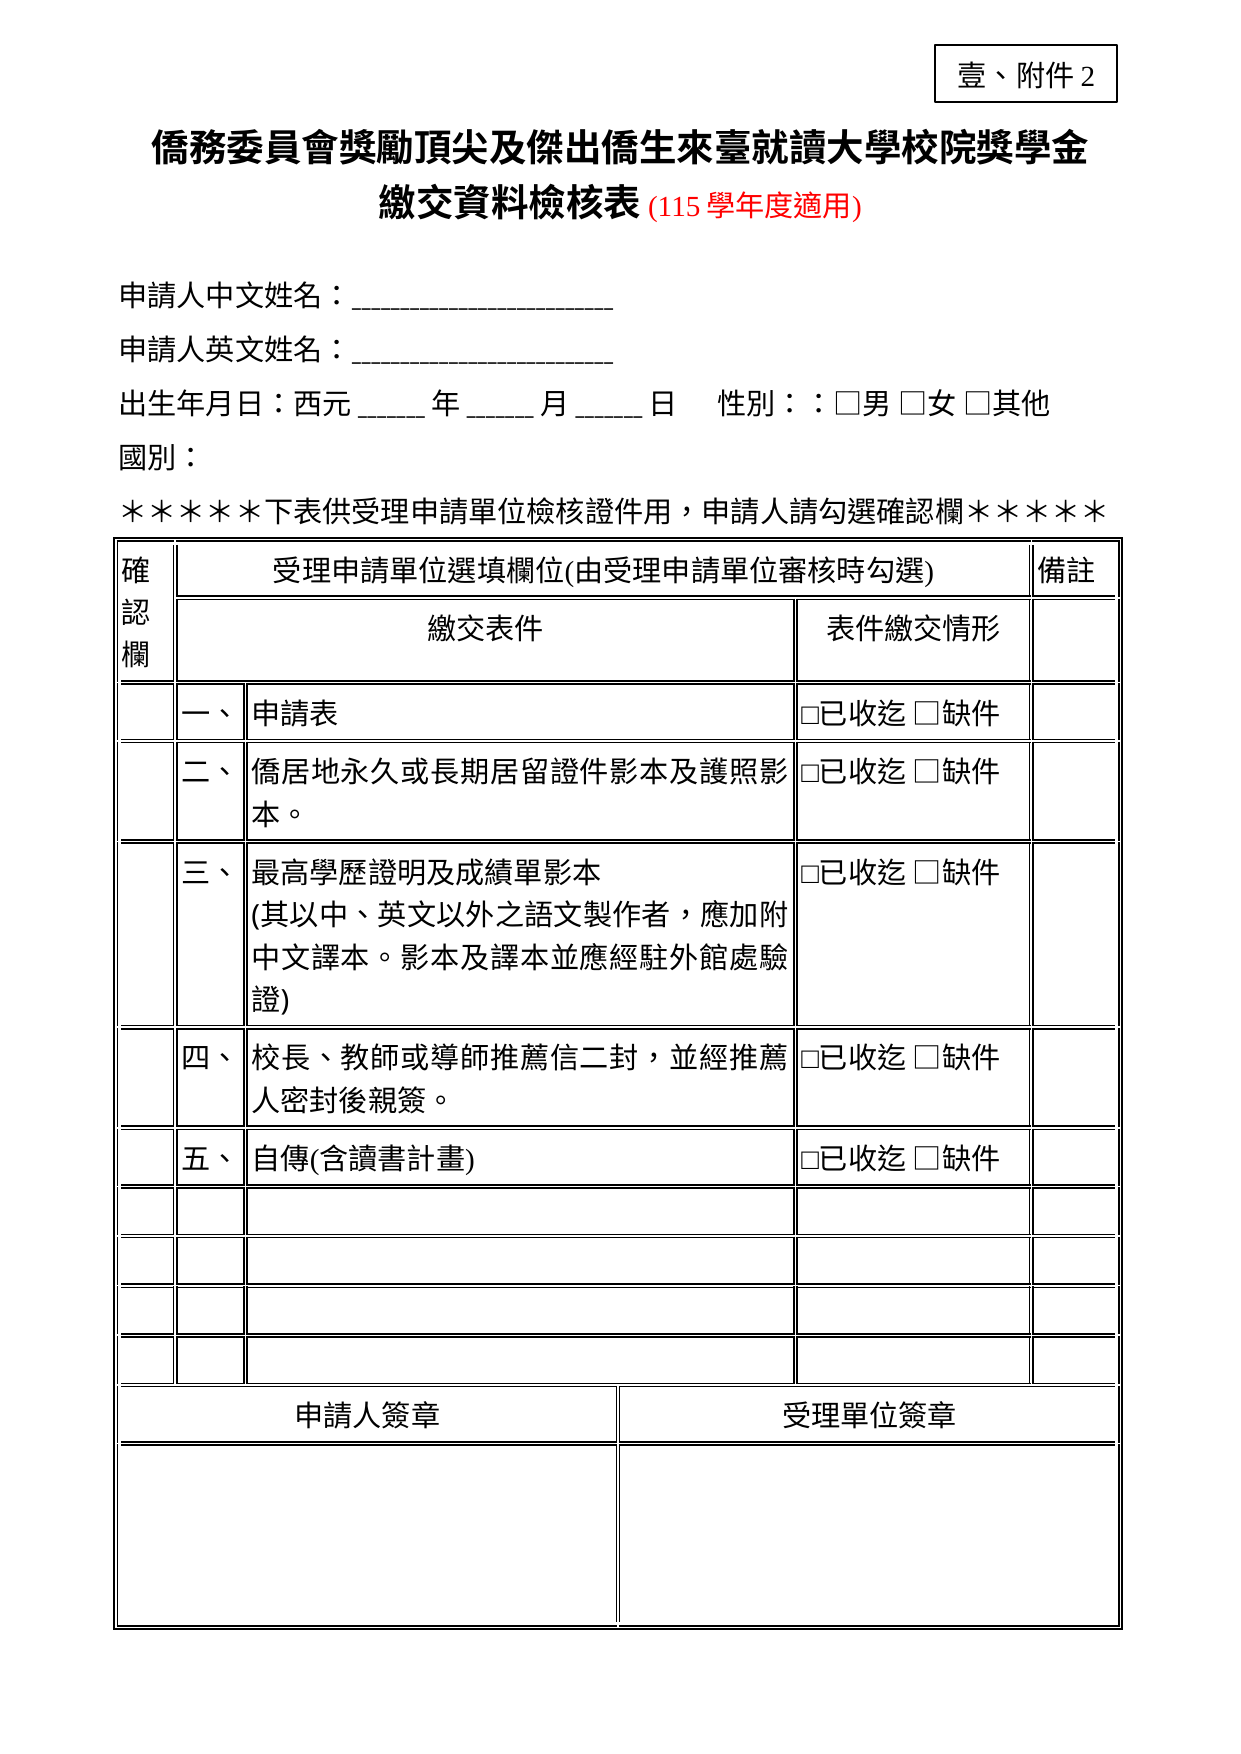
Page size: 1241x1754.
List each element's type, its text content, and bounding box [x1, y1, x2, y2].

table_cell [1031, 1025, 1121, 1125]
text 申請人英文姓名：ˍˍˍˍˍˍˍˍˍˍˍˍˍˍˍˍˍˍˍˍˍˍˍˍˍˍˍ [118, 326, 1122, 368]
table_cell [178, 1288, 243, 1333]
table_cell [116, 1025, 175, 1125]
table_cell [1031, 595, 1121, 680]
table_cell 四、 [178, 1030, 243, 1125]
table_cell [178, 1338, 243, 1383]
table_cell 受理單位簽章 [618, 1383, 1121, 1441]
text 出生年月日：西元ˍˍˍˍˍˍˍ年ˍˍˍˍˍˍˍ月ˍˍˍˍˍˍˍ日 性別：：□男 □女 □其他 [118, 380, 1122, 423]
table_cell □已收迄 □缺件 [798, 844, 1029, 1025]
table_cell [116, 1184, 175, 1233]
table_cell [116, 680, 175, 738]
table_cell [116, 739, 175, 839]
table_cell [116, 839, 175, 1025]
table_cell □已收迄 □缺件 [798, 743, 1029, 839]
table_header 備註 [1031, 539, 1121, 595]
table_cell 自傳(含讀書計畫) [248, 1130, 793, 1184]
table_cell 表件繳交情形 [798, 600, 1029, 680]
table_cell [178, 1189, 243, 1233]
table_cell [1031, 1283, 1121, 1333]
table_cell 一、 [178, 685, 243, 738]
table_cell [116, 1234, 175, 1283]
table_cell [1031, 739, 1121, 839]
table_cell 最高學歷證明及成績單影本 (其以中、英文以外之語文製作者，應加附中文譯本。影本及譯本並應經駐外館處驗證) [248, 844, 793, 1025]
text 國別： [118, 434, 1122, 477]
table_cell 校長、教師或導師推薦信二封，並經推薦人密封後親簽。 [248, 1030, 793, 1125]
list 附件2 [935, 52, 1117, 95]
table_cell [798, 1338, 1029, 1383]
table_cell □已收迄 □缺件 [798, 1130, 1029, 1184]
table_cell [1031, 680, 1121, 738]
text ＊＊＊＊＊下表供受理申請單位檢核證件用，申請人請勾選確認欄＊＊＊＊＊ [118, 489, 1122, 531]
text 申請人中文姓名：ˍˍˍˍˍˍˍˍˍˍˍˍˍˍˍˍˍˍˍˍˍˍˍˍˍˍˍ [118, 272, 1122, 314]
table_header 受理申請單位選填欄位(由受理申請單位審核時勾選) [175, 539, 1031, 595]
table_cell 申請人簽章 [116, 1383, 618, 1441]
text 僑務委員會獎勵頂尖及傑出僑生來臺就讀大學校院獎學金 [118, 118, 1122, 172]
table_cell [116, 1333, 175, 1383]
table_cell [798, 1189, 1029, 1233]
table_cell [248, 1338, 793, 1383]
table_cell [1031, 1184, 1121, 1233]
table_cell [248, 1238, 793, 1283]
table_cell [1031, 1234, 1121, 1283]
table_cell □已收迄 □缺件 [798, 1030, 1029, 1125]
table_cell [116, 1283, 175, 1333]
table_cell [116, 1125, 175, 1184]
table_cell [798, 1288, 1029, 1333]
table_cell [178, 1238, 243, 1283]
table_cell [248, 1189, 793, 1233]
table_cell 繳交表件 [178, 600, 793, 680]
table_cell 申請表 [248, 685, 793, 738]
table_cell [618, 1441, 1121, 1625]
table_cell [1031, 1125, 1121, 1184]
table_cell 三、 [178, 844, 243, 1025]
table_cell [248, 1288, 793, 1333]
table_cell [116, 1441, 618, 1625]
table_cell [798, 1238, 1029, 1283]
table_cell [1031, 839, 1121, 1025]
table_cell [1031, 1333, 1121, 1383]
table_cell 五、 [178, 1130, 243, 1184]
table_cell 僑居地永久或長期居留證件影本及護照影本。 [248, 743, 793, 839]
table_cell □已收迄 □缺件 [798, 685, 1029, 738]
text 繳交資料檢核表 (115學年度適用) [118, 172, 1122, 227]
table_header 確認欄 [116, 539, 175, 680]
table_cell 二、 [178, 743, 243, 839]
